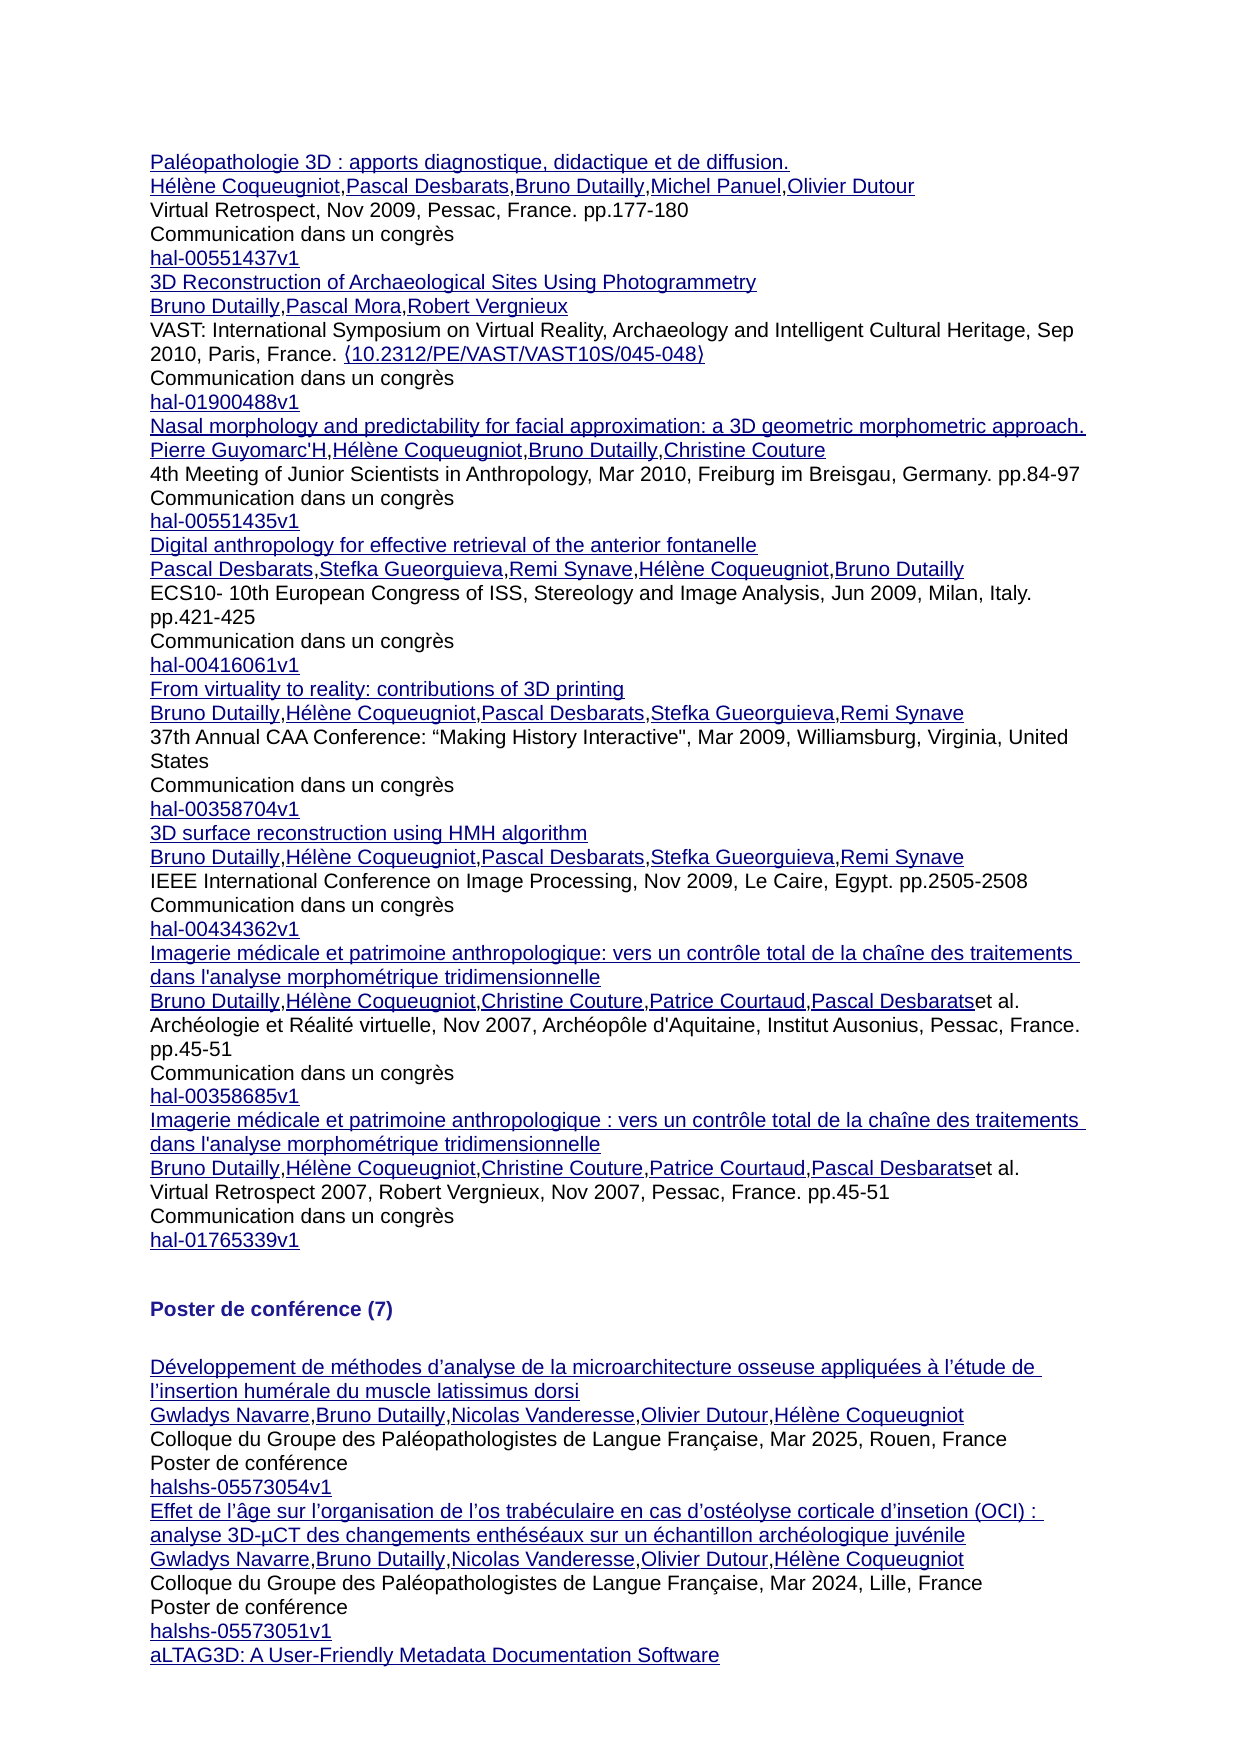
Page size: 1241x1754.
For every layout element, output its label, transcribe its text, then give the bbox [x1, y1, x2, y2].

table_cell Nasal morphology and predictability for facial approximation: a 3D geometric morphometric approach. Pierre Guyomarc'H,Hélène Coqueugniot,Bruno Dutailly,Christine Couture 4th Meeting of Junior Scientists in Anthropology, Mar 2010, Freiburg im Breisgau, Germany. pp.84-97 Communication dans un congrès hal-00551435v1 [150, 414, 1090, 533]
table_cell From virtuality to reality: contributions of 3D printing Bruno Dutailly,Hélène Coqueugniot,Pascal Desbarats,Stefka Gueorguieva,Remi Synave 37th Annual CAA Conference: “Making History Interactive", Mar 2009, Williamsburg, Virginia, United States Communication dans un congrès hal-00358704v1 [150, 677, 1090, 821]
table_cell 3D surface reconstruction using HMH algorithm Bruno Dutailly,Hélène Coqueugniot,Pascal Desbarats,Stefka Gueorguieva,Remi Synave IEEE International Conference on Image Processing, Nov 2009, Le Caire, Egypt. pp.2505-2508 Communication dans un congrès hal-00434362v1 [150, 821, 1090, 941]
table_cell Imagerie médicale et patrimoine anthropologique : vers un contrôle total de la chaîne des traitements dans l'analyse morphométrique tridimensionnelle Bruno Dutailly,Hélène Coqueugniot,Christine Couture,Patrice Courtaud,Pascal Desbaratset al. Virtual Retrospect 2007, Robert Vergnieux, Nov 2007, Pessac, France. pp.45-51 Communication dans un congrès hal-01765339v1 [150, 1108, 1090, 1252]
table_cell Digital anthropology for effective retrieval of the anterior fontanelle Pascal Desbarats,Stefka Gueorguieva,Remi Synave,Hélène Coqueugniot,Bruno Dutailly ECS10- 10th European Congress of ISS, Stereology and Image Analysis, Jun 2009, Milan, Italy. pp.421-425 Communication dans un congrès hal-00416061v1 [150, 533, 1090, 677]
table_cell Paléopathologie 3D : apports diagnostique, didactique et de diffusion. Hélène Coqueugniot,Pascal Desbarats,Bruno Dutailly,Michel Panuel,Olivier Dutour Virtual Retrospect, Nov 2009, Pessac, France. pp.177-180 Communication dans un congrès hal-00551437v1 [150, 150, 1090, 270]
table_cell 3D Reconstruction of Archaeological Sites Using Photogrammetry Bruno Dutailly,Pascal Mora,Robert Vergnieux VAST: International Symposium on Virtual Reality, Archaeology and Intelligent Cultural Heritage, Sep 2010, Paris, France. ⟨10.2312/PE/VAST/VAST10S/045-048⟩ Communication dans un congrès hal-01900488v1 [150, 270, 1090, 413]
table_header Développement de méthodes d’analyse de la microarchitecture osseuse appliquées à l’étude de l’insertion humérale du muscle latissimus dorsi Gwladys Navarre,Bruno Dutailly,Nicolas Vanderesse,Olivier Dutour,Hélène Coqueugniot Colloque du Groupe des Paléopathologistes de Langue Française, Mar 2025, Rouen, France Poster de conférence halshs-05573054v1 [150, 1355, 1090, 1499]
subtitle Poster de conférence (7) [150, 1297, 1090, 1321]
table_cell Effet de l’âge sur l’organisation de l’os trabéculaire en cas d’ostéolyse corticale d’insetion (OCI) : analyse 3D-µCT des changements enthéséaux sur un échantillon archéologique juvénile Gwladys Navarre,Bruno Dutailly,Nicolas Vanderesse,Olivier Dutour,Hélène Coqueugniot Colloque du Groupe des Paléopathologistes de Langue Française, Mar 2024, Lille, France Poster de conférence halshs-05573051v1 [150, 1499, 1090, 1643]
table_cell aLTAG3D: A User-Friendly Metadata Documentation Software [150, 1643, 1090, 1667]
table_cell Imagerie médicale et patrimoine anthropologique: vers un contrôle total de la chaîne des traitements dans l'analyse morphométrique tridimensionnelle Bruno Dutailly,Hélène Coqueugniot,Christine Couture,Patrice Courtaud,Pascal Desbaratset al. Archéologie et Réalité virtuelle, Nov 2007, Archéopôle d'Aquitaine, Institut Ausonius, Pessac, France. pp.45-51 Communication dans un congrès hal-00358685v1 [150, 941, 1090, 1108]
